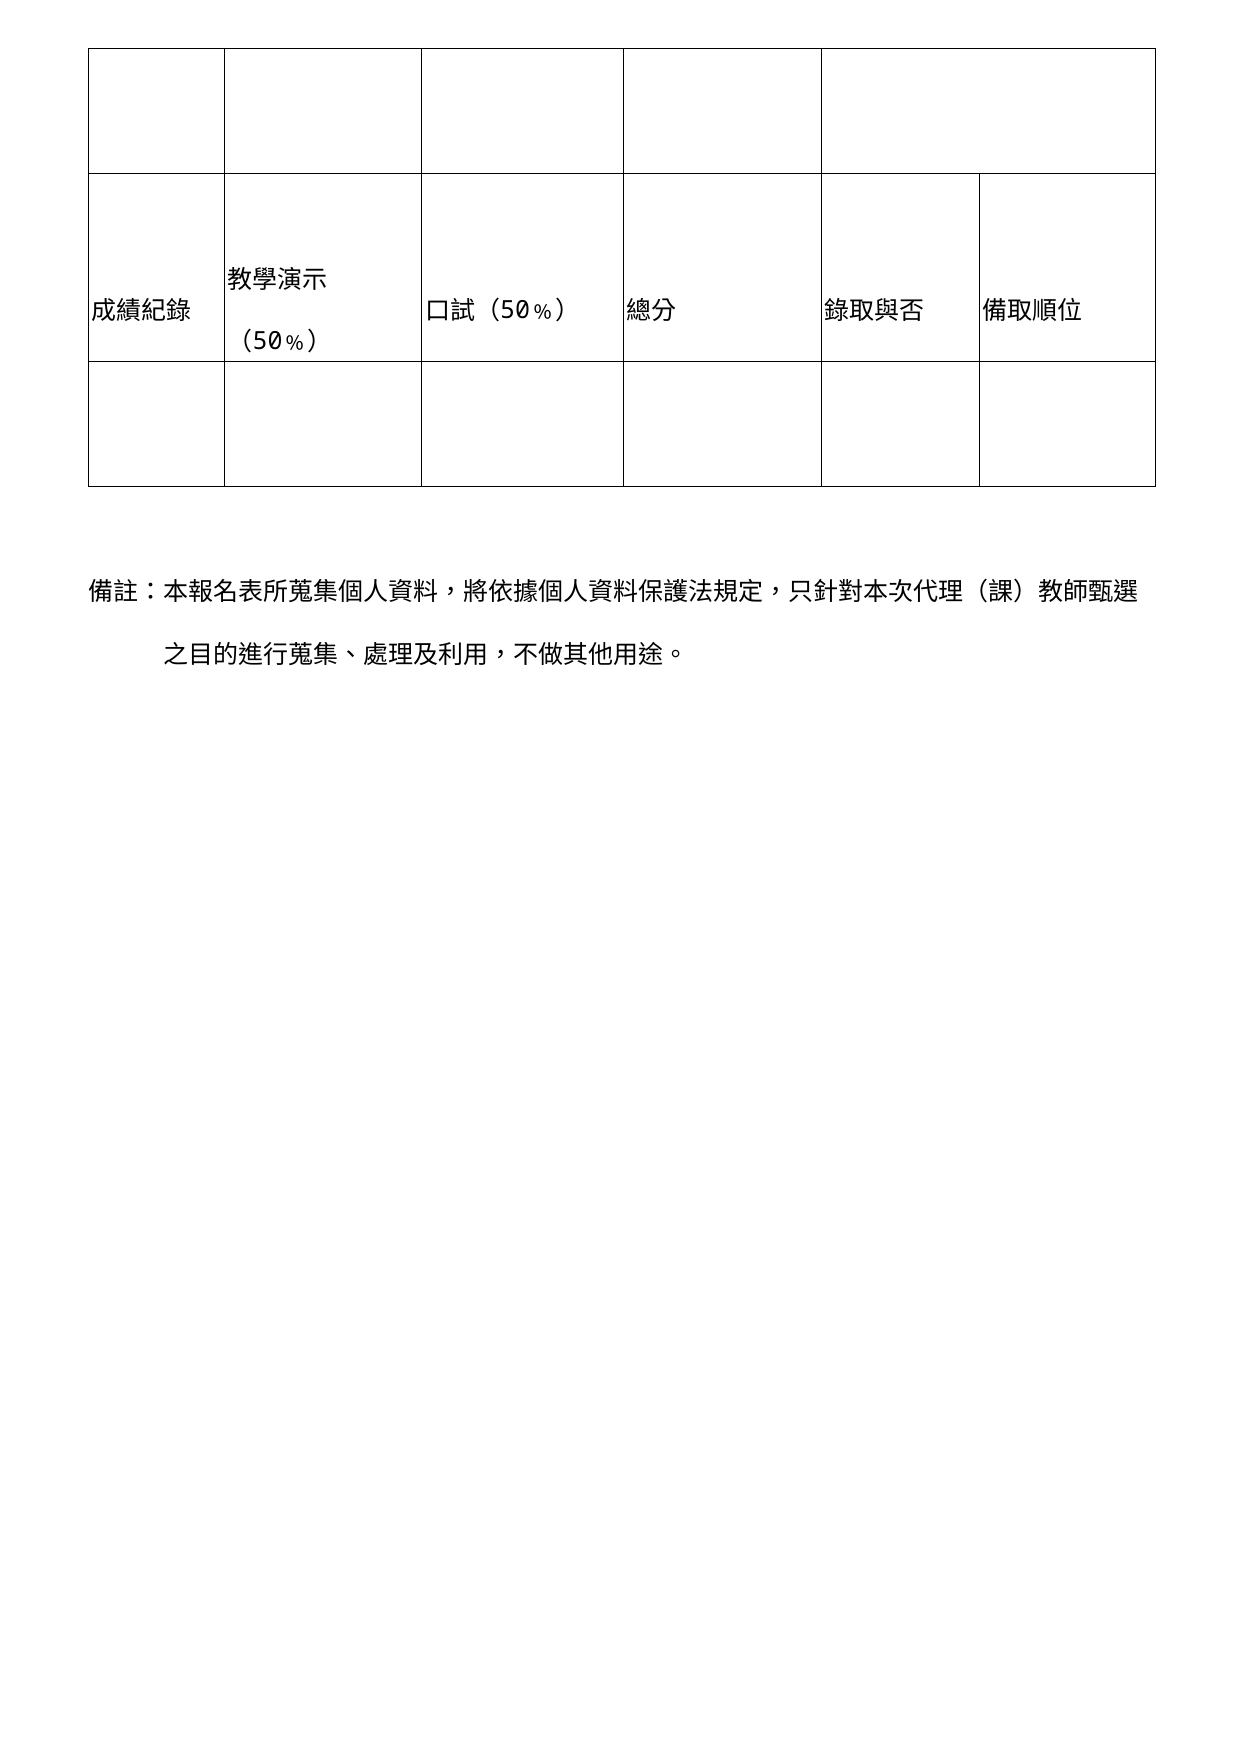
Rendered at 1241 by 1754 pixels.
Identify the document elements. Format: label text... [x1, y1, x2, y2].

table_cell [89, 362, 224, 486]
table_cell [225, 362, 421, 486]
table_cell [980, 362, 1155, 486]
table_cell [422, 49, 623, 173]
table_cell 錄取與否 [822, 174, 979, 361]
text 備註：本報名表所蒐集個人資料，將依據個人資料保護法規定，只針對本次代理（課）教師甄選之目的進行蒐集、處理及利用，不做其他用途。 [89, 548, 1152, 673]
table_cell [624, 362, 821, 486]
table_cell 備取順位 [980, 174, 1155, 361]
table_cell [624, 49, 821, 173]
table_cell [422, 362, 623, 486]
table_cell [822, 49, 1155, 173]
table_cell 總分 [624, 174, 821, 361]
table_cell 教學演示（50﹪） [225, 174, 421, 361]
table_cell [89, 49, 224, 173]
table_cell [822, 362, 979, 486]
table_cell 口試（50﹪） [422, 174, 623, 361]
table_cell [225, 49, 421, 173]
table_cell 成績紀錄 [89, 174, 224, 361]
